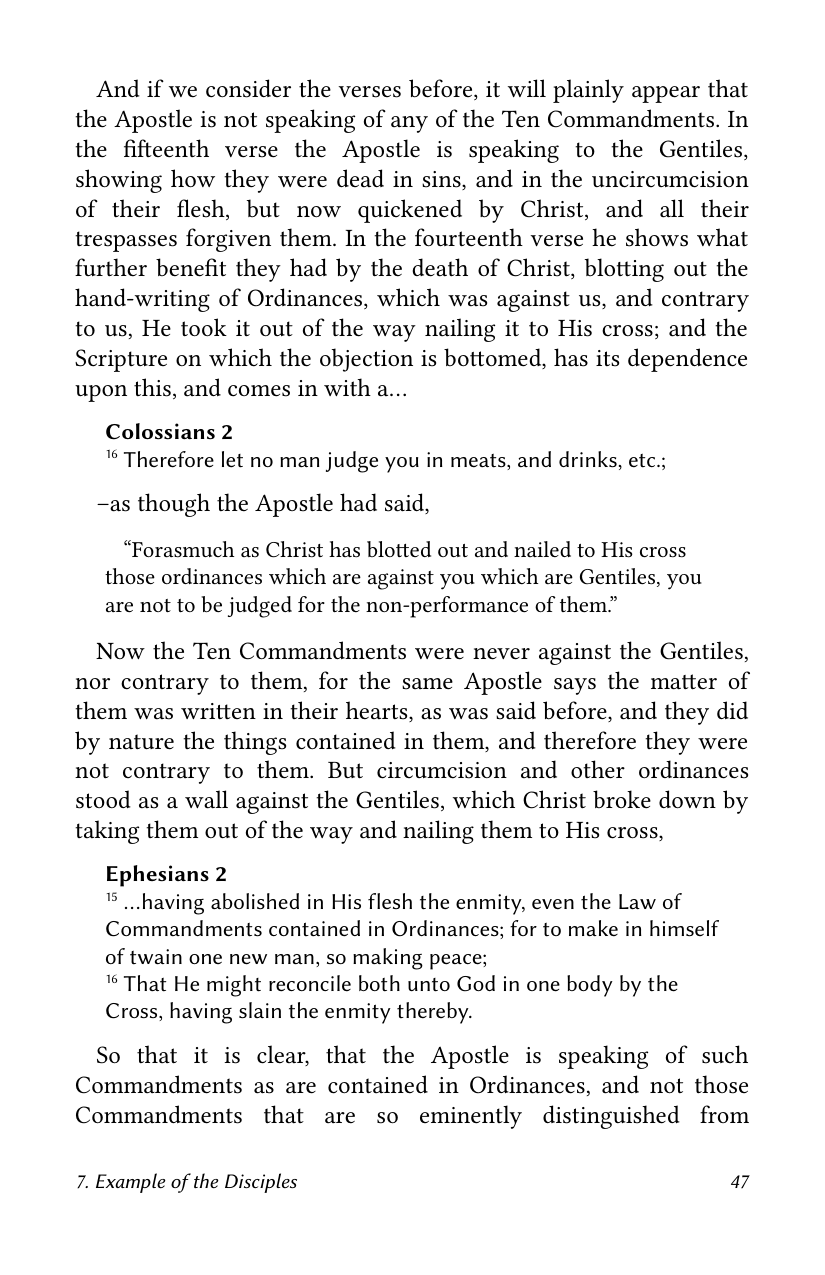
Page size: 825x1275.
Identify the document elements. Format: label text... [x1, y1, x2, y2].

text 16 That He might reconcile both unto God in one body by the Cross, having slain the enmity thereby. [105, 971, 720, 1024]
text Colossians 2 [105, 419, 750, 445]
text “Forasmuch as Christ has blotted out and nailed to His cross those ordinances which are against you which are Gentiles, you are not to be judged for the non-performance of them.” [105, 537, 720, 618]
text 16 Therefore let no man judge you in meats, and drinks, etc.; [105, 446, 720, 473]
text –as though the Apostle had said, [75, 489, 750, 517]
text And if we consider the verses before, it will plainly appear that the Apostle is not speaking of any of the Ten Commandments. In the fifteenth verse the Apostle is speaking to the Gentiles, showing how they were dead in sins, and in the uncircumcision of their flesh, but now quickened by Christ, and all their trespasses forgiven them. In the fourteenth verse he shows what further benefit they had by the death of Christ, blotting out the hand-writing of Ordinances, which was against us, and contrary to us, He took it out of the way nailing it to His cross; and the Scripture on which the objection is bottomed, has its dependence upon this, and comes in with a... [75, 75, 750, 402]
text 15 ...having abolished in His flesh the enmity, even the Law of Commandments contained in Ordinances; for to make in himself of twain one new man, so making peace; [105, 889, 720, 970]
text Now the Ten Commandments were never against the Gentiles, nor contrary to them, for the same Apostle says the matter of them was written in their hearts, as was said before, and they did by nature the things contained in them, and therefore they were not contrary to them. But circumcision and other ordinances stood as a wall against the Gentiles, which Christ broke down by taking them out of the way and nailing them to His cross, [75, 637, 750, 845]
text So that it is clear, that the Apostle is speaking of such Commandments as are contained in Ordinances, and not those Commandments that are so eminently distinguished from [75, 1041, 750, 1129]
text Ephesians 2 [105, 861, 750, 887]
